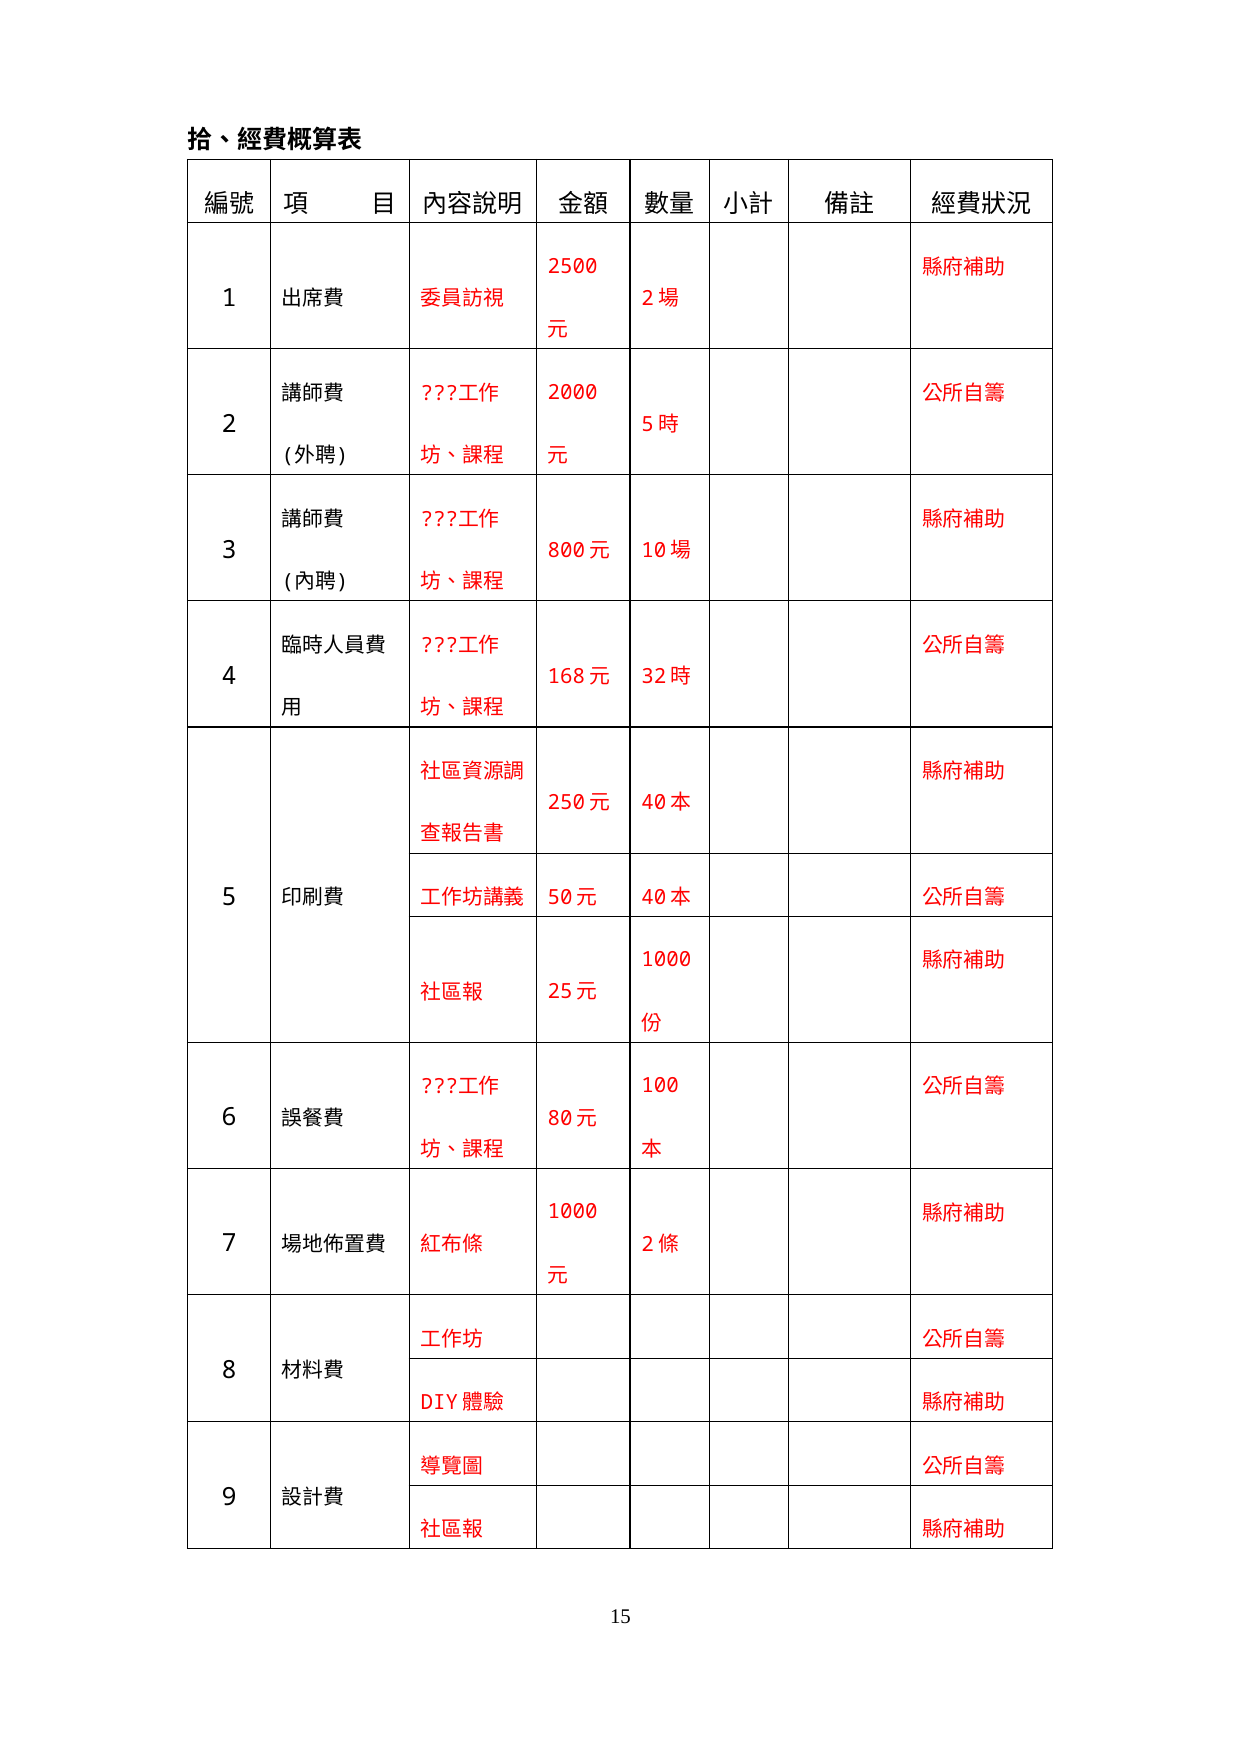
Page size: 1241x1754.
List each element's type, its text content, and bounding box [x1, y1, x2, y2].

table_cell 6 [188, 1043, 270, 1168]
table_cell [789, 1295, 910, 1358]
table_header 小計 [710, 160, 788, 222]
table_cell 講師費 (外聘) [271, 349, 409, 474]
table_cell [710, 917, 788, 1042]
table_cell [789, 1359, 910, 1421]
table_cell 50元 [537, 854, 629, 916]
table_cell 公所自籌 [911, 1295, 1052, 1358]
table_cell 7 [188, 1169, 270, 1294]
table_cell [789, 601, 910, 726]
table_cell 9 [188, 1422, 270, 1548]
table_cell 公所自籌 [911, 854, 1052, 916]
table_cell 公所自籌 [911, 1422, 1052, 1485]
table_cell [789, 349, 910, 474]
table_cell 40本 [631, 728, 709, 852]
table_cell 4 [188, 601, 270, 726]
table_cell 縣府補助 [911, 1169, 1052, 1294]
table_cell 25元 [537, 917, 629, 1042]
table_cell 出席費 [271, 223, 409, 348]
table_cell 2000元 [537, 349, 629, 474]
table_cell 誤餐費 [271, 1043, 409, 1168]
table_cell 8 [188, 1295, 270, 1421]
table_cell 材料費 [271, 1295, 409, 1421]
table_cell [537, 1422, 629, 1485]
table_cell 32時 [631, 601, 709, 726]
table_cell 工作坊講義 [410, 854, 536, 916]
table_cell ???工作坊、課程 [410, 475, 536, 600]
table_cell 168元 [537, 601, 629, 726]
table_cell [710, 475, 788, 600]
table_cell 縣府補助 [911, 223, 1052, 348]
table_cell [710, 1422, 788, 1485]
table_cell 縣府補助 [911, 1359, 1052, 1421]
table_cell 縣府補助 [911, 728, 1052, 852]
table_cell 設計費 [271, 1422, 409, 1548]
table_header 編號 [188, 160, 270, 222]
table_cell [789, 1043, 910, 1168]
table_cell [710, 349, 788, 474]
table_cell [710, 1295, 788, 1358]
table_cell 導覽圖 [410, 1422, 536, 1485]
table_cell [710, 1043, 788, 1168]
table_cell 2 [188, 349, 270, 474]
table_cell 縣府補助 [911, 917, 1052, 1042]
table_cell 社區資源調查報告書 [410, 728, 536, 852]
table_cell 10場 [631, 475, 709, 600]
table_cell [537, 1295, 629, 1358]
table_cell 1000元 [537, 1169, 629, 1294]
table_cell [789, 854, 910, 916]
table_header 備註 [789, 160, 910, 222]
table_cell [789, 1486, 910, 1548]
table_cell [710, 223, 788, 348]
table_cell [789, 1169, 910, 1294]
text 拾、經費概算表 [187, 96, 1053, 159]
table_cell [710, 1359, 788, 1421]
table_cell DIY體驗 [410, 1359, 536, 1421]
table_cell 講師費 (內聘) [271, 475, 409, 600]
table_cell [710, 728, 788, 852]
table_header 金額 [537, 160, 629, 222]
table_cell 臨時人員費用 [271, 601, 409, 726]
table_header 數量 [631, 160, 709, 222]
table_cell 5 [188, 728, 270, 1042]
table_cell [537, 1359, 629, 1421]
table_cell 800元 [537, 475, 629, 600]
table_cell [710, 854, 788, 916]
table_cell [631, 1486, 709, 1548]
table_cell [789, 917, 910, 1042]
table_cell [789, 475, 910, 600]
table_cell 250元 [537, 728, 629, 852]
table_cell ???工作坊、課程 [410, 601, 536, 726]
table_header 項 目 [271, 160, 409, 222]
table_cell 1000份 [631, 917, 709, 1042]
table_cell 工作坊 [410, 1295, 536, 1358]
table_cell 社區報 [410, 1486, 536, 1548]
table_cell 紅布條 [410, 1169, 536, 1294]
table_header 內容說明 [410, 160, 536, 222]
table_cell 2場 [631, 223, 709, 348]
table_cell 縣府補助 [911, 475, 1052, 600]
table_cell 3 [188, 475, 270, 600]
table_cell 80元 [537, 1043, 629, 1168]
table_cell 1 [188, 223, 270, 348]
table_cell 縣府補助 [911, 1486, 1052, 1548]
table_cell [710, 1169, 788, 1294]
table_cell 公所自籌 [911, 601, 1052, 726]
table_cell 場地佈置費 [271, 1169, 409, 1294]
table_cell 印刷費 [271, 728, 409, 1042]
table_cell 40本 [631, 854, 709, 916]
table_header 經費狀況 [911, 160, 1052, 222]
table_cell ???工作坊、課程 [410, 1043, 536, 1168]
table_cell [710, 1486, 788, 1548]
table_cell 委員訪視 [410, 223, 536, 348]
table_cell 公所自籌 [911, 349, 1052, 474]
table_cell 5時 [631, 349, 709, 474]
table_cell 社區報 [410, 917, 536, 1042]
table_cell [537, 1486, 629, 1548]
table_cell [789, 728, 910, 852]
table_cell 2條 [631, 1169, 709, 1294]
table_cell [631, 1422, 709, 1485]
table_cell [631, 1359, 709, 1421]
table_cell 2500元 [537, 223, 629, 348]
table_cell ???工作坊、課程 [410, 349, 536, 474]
table_cell [710, 601, 788, 726]
table_cell [789, 1422, 910, 1485]
table_cell [631, 1295, 709, 1358]
table_cell 公所自籌 [911, 1043, 1052, 1168]
table_cell 100本 [631, 1043, 709, 1168]
table_cell [789, 223, 910, 348]
